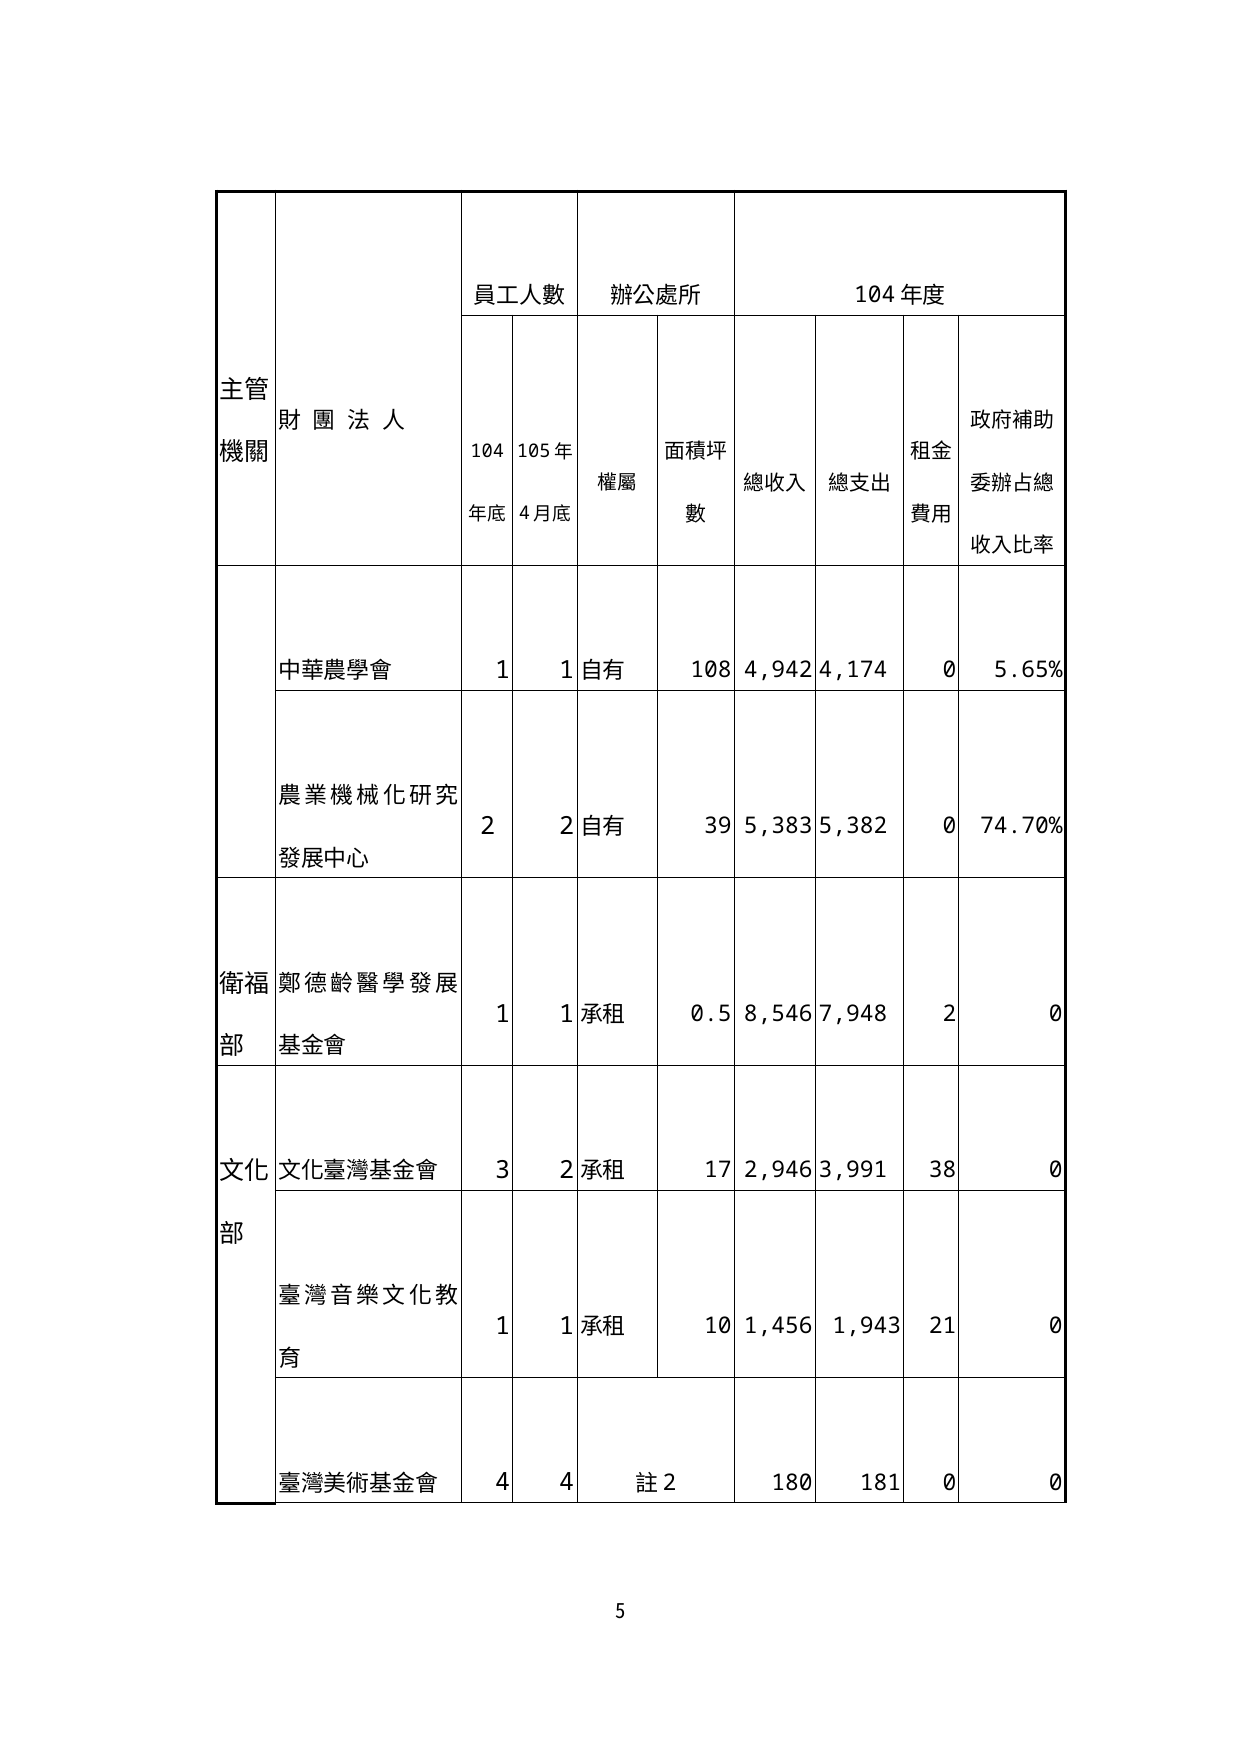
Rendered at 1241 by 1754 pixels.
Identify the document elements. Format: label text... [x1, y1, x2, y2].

table_cell 21 [904, 1191, 958, 1377]
table_cell 4,942 [735, 566, 815, 689]
table_cell 0 [904, 691, 958, 877]
table_cell 承租 [578, 878, 657, 1064]
table_header 員工人數 [462, 193, 577, 314]
table_cell 鄭德齡醫學發展基金會 [276, 878, 461, 1064]
table_header 財團法人 [276, 193, 461, 564]
table_cell 1 [513, 566, 577, 689]
table_cell 180 [735, 1378, 815, 1502]
table_cell 政府補助委辦占總收入比率 [959, 316, 1064, 564]
table_cell 0 [904, 566, 958, 689]
table_cell 8,546 [735, 878, 815, 1064]
table_cell 面積坪數 [658, 316, 734, 564]
table_cell 2 [462, 691, 512, 877]
table_cell 中華農學會 [276, 566, 461, 689]
table_cell 臺灣音樂文化教育 [276, 1191, 461, 1377]
table_cell 1 [462, 566, 512, 689]
table_cell 2 [513, 1066, 577, 1189]
table_cell 租金費用 [904, 316, 958, 564]
table_cell 4 [513, 1378, 577, 1502]
table_cell 農業機械化研究發展中心 [276, 691, 461, 877]
table_cell 承租 [578, 1066, 657, 1189]
table_cell 1 [462, 1191, 512, 1377]
table_cell 2 [513, 691, 577, 877]
table_header 104年度 [735, 193, 1064, 314]
table_cell 自有 [578, 566, 657, 689]
table_cell 總支出 [816, 316, 903, 564]
table_cell 0 [904, 1378, 958, 1502]
table_cell 2,946 [735, 1066, 815, 1189]
table_cell 1,943 [816, 1191, 903, 1377]
table_cell 權屬 [578, 316, 657, 564]
table_cell 10 [658, 1191, 734, 1377]
table_cell 臺灣美術基金會 [276, 1378, 461, 1502]
table_cell 1 [513, 878, 577, 1064]
table_cell 0.5 [658, 878, 734, 1064]
table_cell 文化臺灣基金會 [276, 1066, 461, 1189]
table_cell 3 [462, 1066, 512, 1189]
table_cell 38 [904, 1066, 958, 1189]
table_cell 農農委會 [218, 566, 275, 877]
table_cell 105年4月底 [513, 316, 577, 564]
table_cell 5,383 [735, 691, 815, 877]
table_cell 104年底 [462, 316, 512, 564]
table_cell 1,456 [735, 1191, 815, 1377]
table_cell 1 [462, 878, 512, 1064]
table_cell 108 [658, 566, 734, 689]
table_cell 4 [462, 1378, 512, 1502]
table_cell 總收入 [735, 316, 815, 564]
table_cell 衛福部 [218, 878, 275, 1064]
table_cell 4,174 [816, 566, 903, 689]
table_cell 文化部 [218, 1066, 275, 1502]
table_cell 7,948 [816, 878, 903, 1064]
table_cell 2 [904, 878, 958, 1064]
table_cell 74.70% [959, 691, 1064, 877]
table_cell 註2 [578, 1378, 734, 1502]
table_header 辦公處所 [578, 193, 734, 314]
table_cell 17 [658, 1066, 734, 1189]
table_cell 5.65% [959, 566, 1064, 689]
table_cell 39 [658, 691, 734, 877]
table_cell 自有 [578, 691, 657, 877]
table_cell 0 [959, 1191, 1064, 1377]
table_cell 1 [513, 1191, 577, 1377]
table_cell 0 [959, 1378, 1064, 1502]
table_cell 承租 [578, 1191, 657, 1377]
table_header 主管機關 [218, 193, 275, 564]
table_cell 181 [816, 1378, 903, 1502]
table_cell 5,382 [816, 691, 903, 877]
table_cell 3,991 [816, 1066, 903, 1189]
table_cell 0 [959, 1066, 1064, 1189]
table_cell 0 [959, 878, 1064, 1064]
